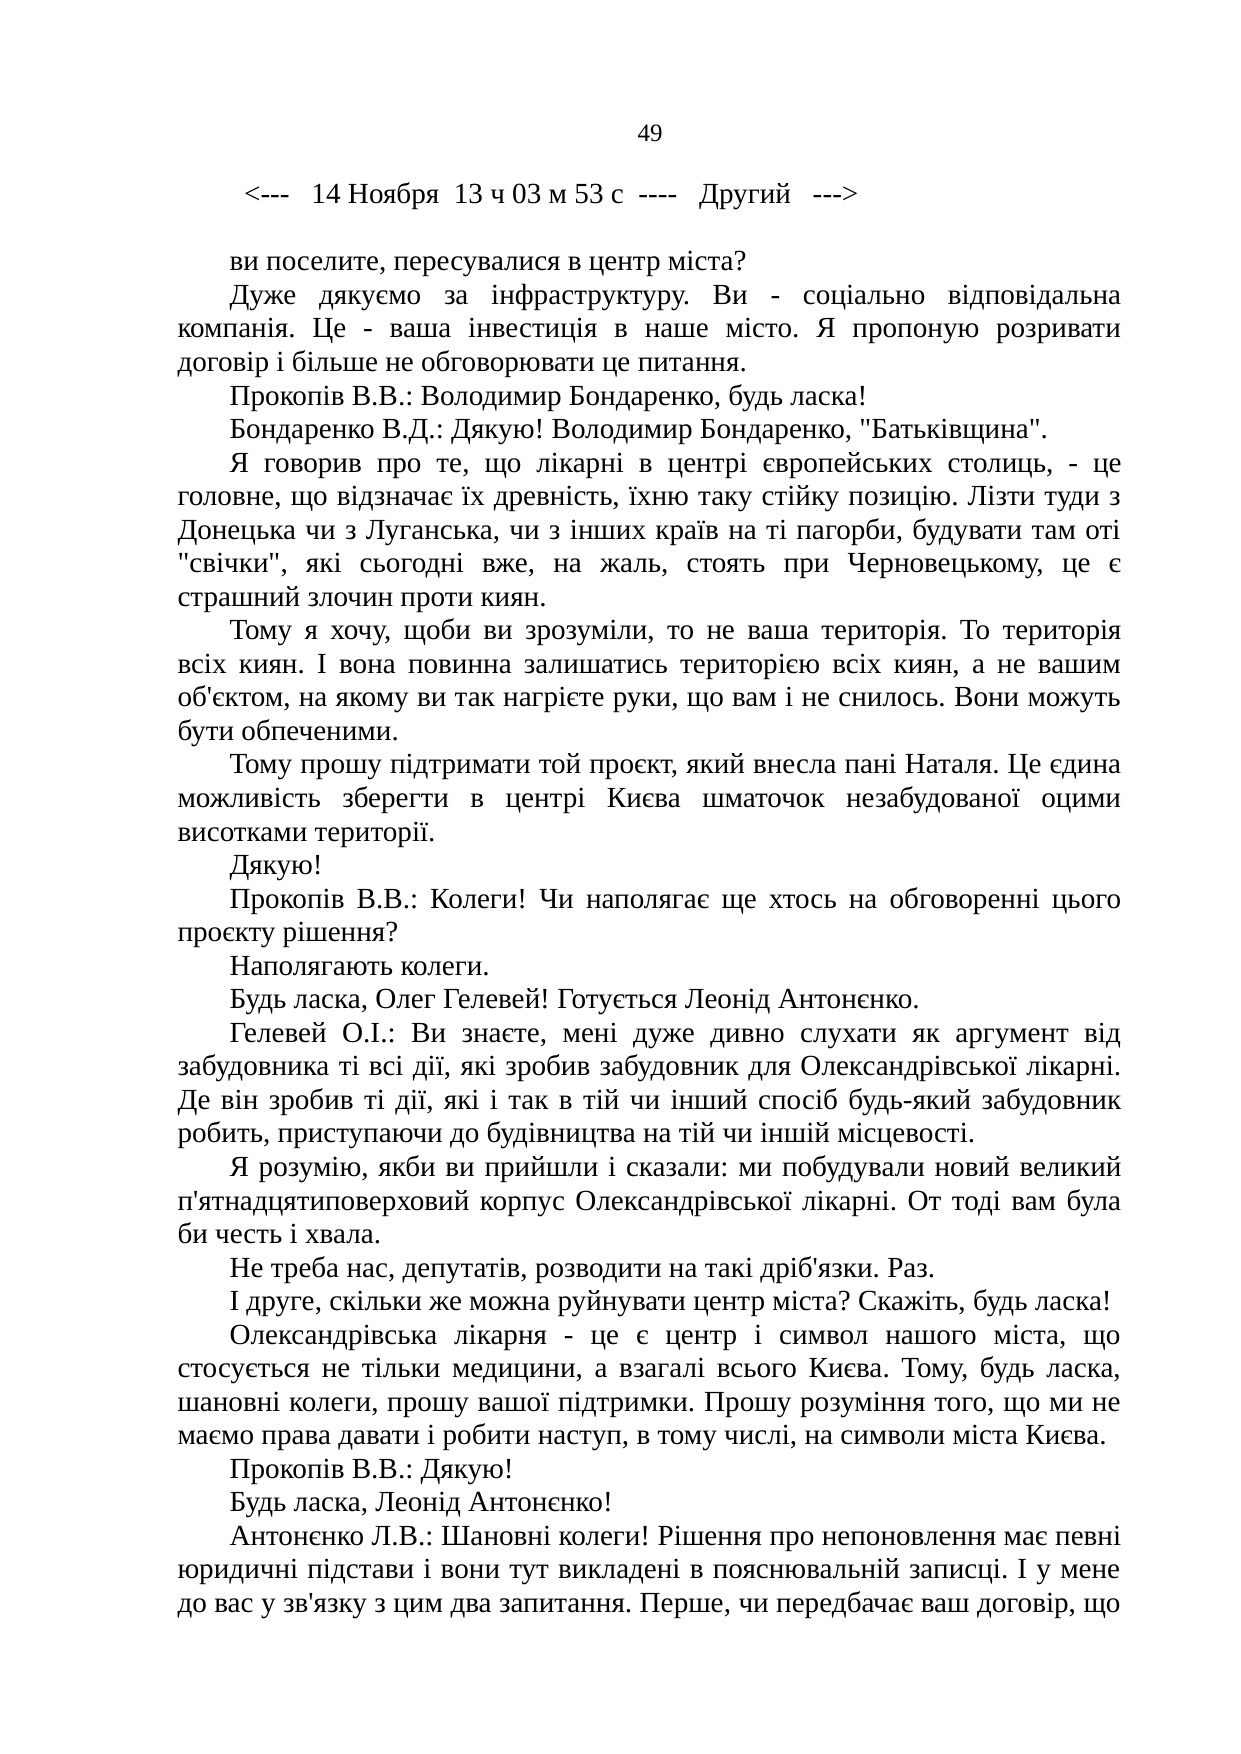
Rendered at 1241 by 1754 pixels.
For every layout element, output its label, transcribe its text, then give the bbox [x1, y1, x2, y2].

text Прокопів В.В.: Володимир Бондаренко, будь ласка! [177, 378, 1122, 411]
text Дякую! [177, 847, 1122, 881]
text Я розумію, якби ви прийшли і сказали: ми побудували новий великий п'ятнадцятиповерховий корпус Олександрівської лікарні. От тоді вам була би честь і хвала. [177, 1149, 1122, 1250]
text Я говорив про те, що лікарні в центрі європейських столиць, - це головне, що відзначає їх древність, їхню таку стійку позицію. Лізти туди з Донецька чи з Луганська, чи з інших країв на ті пагорби, будувати там оті "свічки", які сьогодні вже, на жаль, стоять при Черновецькому, це є страшний злочин проти киян. [177, 445, 1122, 612]
text Не треба нас, депутатів, розводити на такі дріб'язки. Раз. [177, 1250, 1122, 1283]
text Дуже дякуємо за інфраструктуру. Ви - соціально відповідальна компанія. Це - ваша інвестиція в наше місто. Я пропоную розривати договір і більше не обговорювати це питання. [177, 277, 1122, 378]
text Бондаренко В.Д.: Дякую! Володимир Бондаренко, "Батьківщина". [177, 411, 1122, 445]
text І друге, скільки же можна руйнувати центр міста? Скажіть, будь ласка! [177, 1283, 1122, 1317]
text Будь ласка, Олег Гелевей! Готується Леонід Антонєнко. [177, 981, 1122, 1015]
text Тому прошу підтримати той проєкт, який внесла пані Наталя. Це єдина можливість зберегти в центрі Києва шматочок незабудованої оцими висотками території. [177, 747, 1122, 847]
text Гелевей О.І.: Ви знаєте, мені дуже дивно слухати як аргумент від забудовника ті всі дії, які зробив забудовник для Олександрівської лікарні. Де він зробив ті дії, які і так в тій чи інший спосіб будь-який забудовник робить, приступаючи до будівництва на тій чи іншій місцевості. [177, 1015, 1122, 1149]
text Тому я хочу, щоби ви зрозуміли, то не ваша територія. То територія всіх киян. І вона повинна залишатись територією всіх киян, а не вашим об'єктом, на якому ви так нагрієте руки, що вам і не снилось. Вони можуть бути обпеченими. [177, 612, 1122, 747]
text <--- 14 Ноября 13 ч 03 м 53 с ---- Другий ---> [177, 176, 1122, 210]
text Будь ласка, Леонід Антонєнко! [177, 1484, 1122, 1518]
text Наполягають колеги. [177, 948, 1122, 981]
text Антонєнко Л.В.: Шановні колеги! Рішення про непоновлення має певні юридичні підстави і вони тут викладені в пояснювальній записці. І у мене до вас у зв'язку з цим два запитання. Перше, чи передбачає ваш договір, що [177, 1518, 1122, 1619]
text Прокопів В.В.: Дякую! [177, 1451, 1122, 1484]
text Прокопів В.В.: Колеги! Чи наполягає ще хтось на обговоренні цього проєкту рішення? [177, 881, 1122, 948]
text ви поселите, пересувалися в центр міста? [177, 243, 1122, 277]
text Олександрівська лікарня - це є центр і символ нашого міста, що стосується не тільки медицини, а взагалі всього Києва. Тому, будь ласка, шановні колеги, прошу вашої підтримки. Прошу розуміння того, що ми не маємо права давати і робити наступ, в тому числі, на символи міста Києва. [177, 1317, 1122, 1451]
